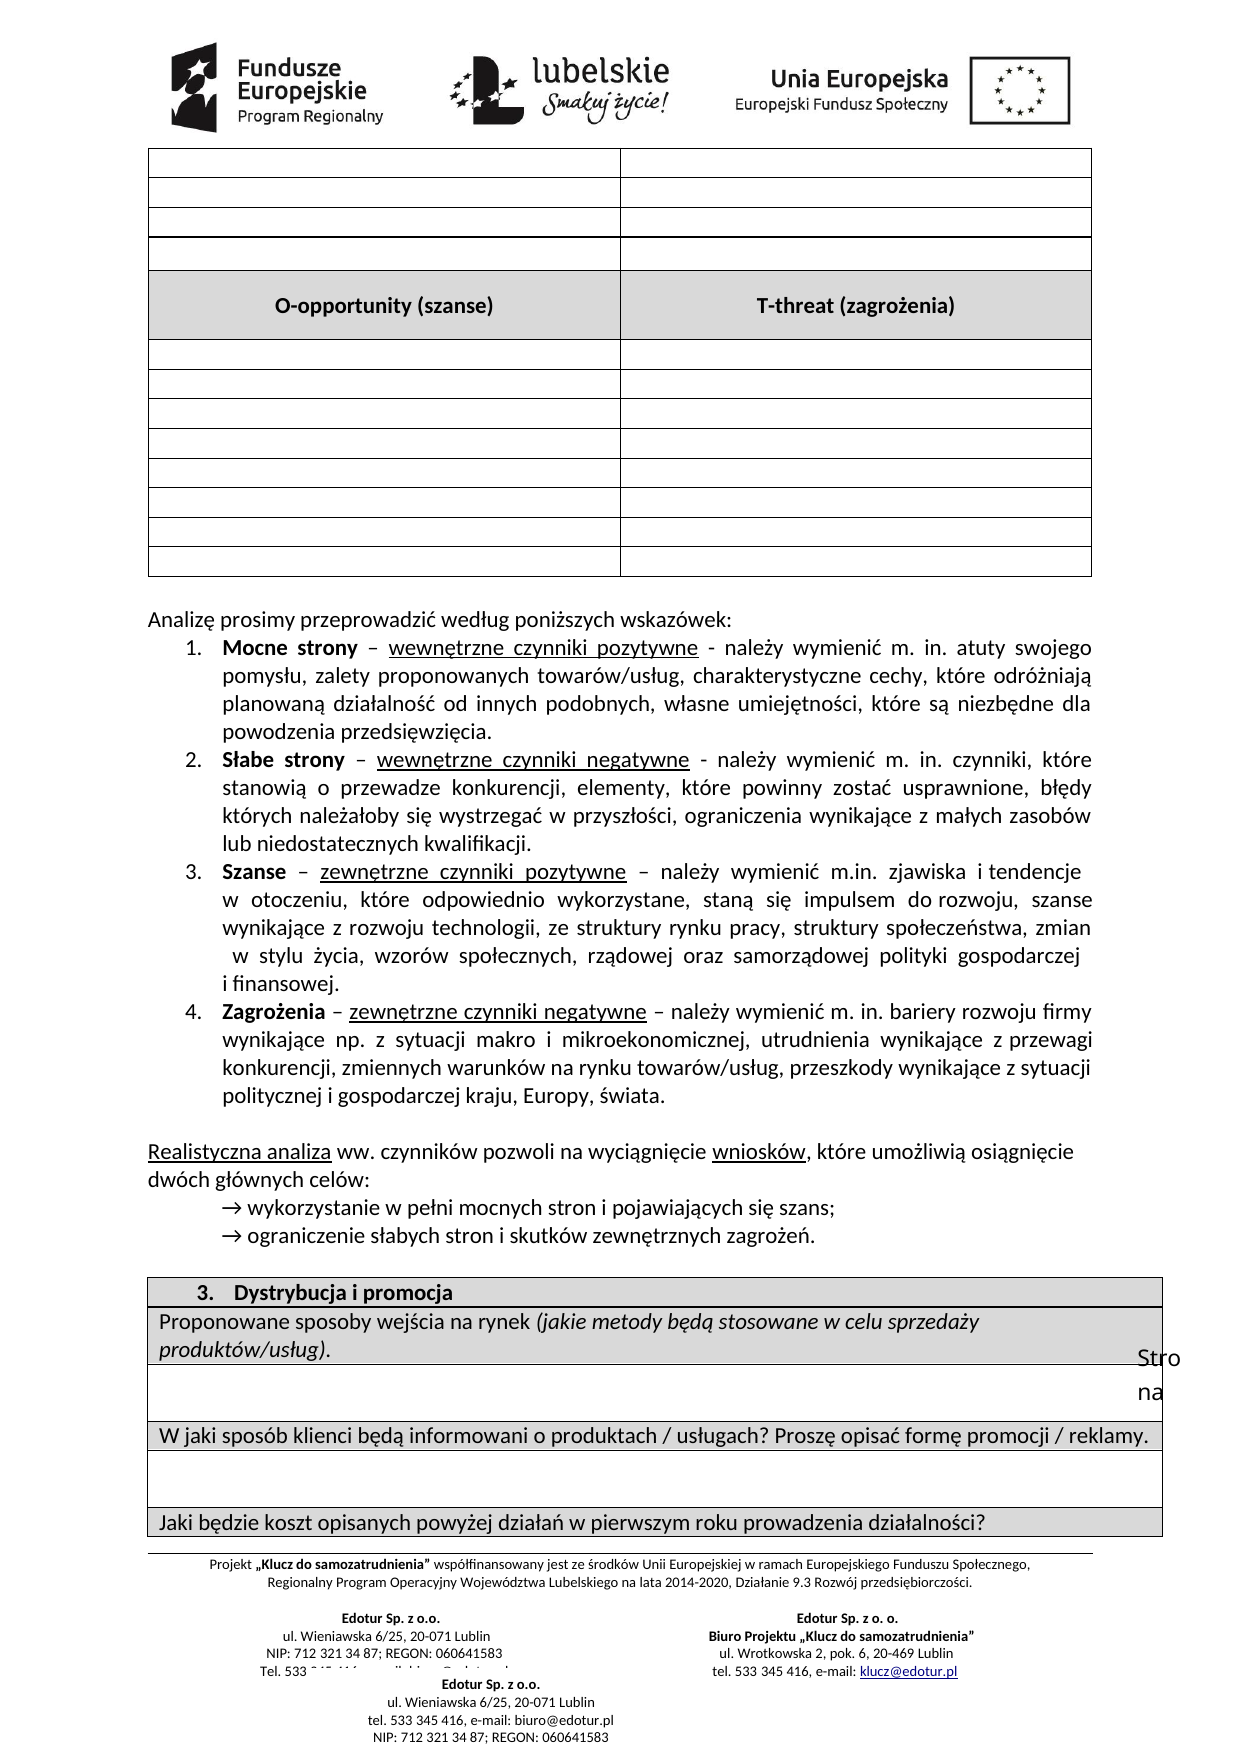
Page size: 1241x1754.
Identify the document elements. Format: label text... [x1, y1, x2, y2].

table_cell [621, 488, 1091, 517]
table_cell Proponowane sposoby wejścia na rynek (jakie metody będą stosowane w celu sprzedaży produktów/usług). [148, 1308, 1162, 1363]
list Słabe strony – wewnętrzne czynniki negatywne - należy wymienić m. in. czynniki, które stanowią o przewadze konkurencji, elementy, które powinny zostać usprawnione, błędy których należałoby się wystrzegać w przyszłości, ograniczenia wynikające z małych zasobów lub niedostatecznych kwalifikacji. [185, 745, 1093, 857]
list Zagrożenia – zewnętrzne czynniki negatywne – należy wymienić m. in. bariery rozwoju firmy wynikające np. z sytuacji makro i mikroekonomicznej, utrudnienia wynikające z przewagi konkurencji, zmiennych warunków na rynku towarów/usług, przeszkody wynikające z sytuacji politycznej i gospodarczej kraju, Europy, świata. [185, 997, 1093, 1109]
table_cell Jaki będzie koszt opisanych powyżej działań w pierwszym roku prowadzenia działalności? [148, 1508, 1162, 1536]
list Szanse – zewnętrzne czynniki pozytywne – należy wymienić m.in. zjawiska i tendencje w otoczeniu, które odpowiednio wykorzystane, staną się impulsem do rozwoju, szanse wynikające z rozwoju technologii, ze struktury rynku pracy, struktury społeczeństwa, zmian w stylu życia, wzorów społecznych, rządowej oraz samorządowej polityki gospodarczej i finansowej. [185, 857, 1093, 997]
table_cell [621, 149, 1091, 177]
table_cell [149, 238, 620, 270]
text → ograniczenie słabych stron i skutków zewnętrznych zagrożeń. [148, 1221, 1093, 1249]
table_cell [149, 149, 620, 177]
text → wykorzystanie w pełni mocnych stron i pojawiających się szans; [148, 1193, 1093, 1221]
table_cell [621, 459, 1091, 487]
table_cell [148, 1365, 1162, 1421]
table_cell [149, 208, 620, 236]
table_cell [148, 1451, 1162, 1507]
table_cell [621, 340, 1091, 369]
table_cell [621, 547, 1091, 576]
table_cell O-opportunity (szanse) [149, 271, 620, 339]
text Realistyczna analiza ww. czynników pozwoli na wyciągnięcie wniosków, które umożliwią osiągnięcie dwóch głównych celów: [148, 1137, 1093, 1193]
table_cell [149, 340, 620, 369]
table_cell [621, 208, 1091, 236]
table_cell T-threat (zagrożenia) [621, 271, 1091, 339]
table_cell [621, 178, 1091, 207]
list Mocne strony – wewnętrzne czynniki pozytywne - należy wymienić m. in. atuty swojego pomysłu, zalety proponowanych towarów/usług, charakterystyczne cechy, które odróżniają planowaną działalność od innych podobnych, własne umiejętności, które są niezbędne dla powodzenia przedsięwzięcia. [185, 633, 1093, 745]
text Analizę prosimy przeprowadzić według poniższych wskazówek: [148, 605, 1093, 633]
table_cell [149, 488, 620, 517]
table_cell [149, 370, 620, 398]
table_cell [149, 429, 620, 457]
table_cell [149, 547, 620, 576]
table_header Dystrybucja i promocja [148, 1278, 1162, 1306]
table_cell [621, 238, 1091, 270]
table_cell [621, 370, 1091, 398]
table_cell [149, 518, 620, 546]
table_cell [621, 429, 1091, 457]
table_cell [149, 399, 620, 428]
table_cell [149, 459, 620, 487]
table_cell W jaki sposób klienci będą informowani o produktach / usługach? Proszę opisać formę promocji / reklamy. [148, 1422, 1162, 1449]
table_cell [621, 399, 1091, 428]
table_cell [149, 178, 620, 207]
table_cell [621, 518, 1091, 546]
